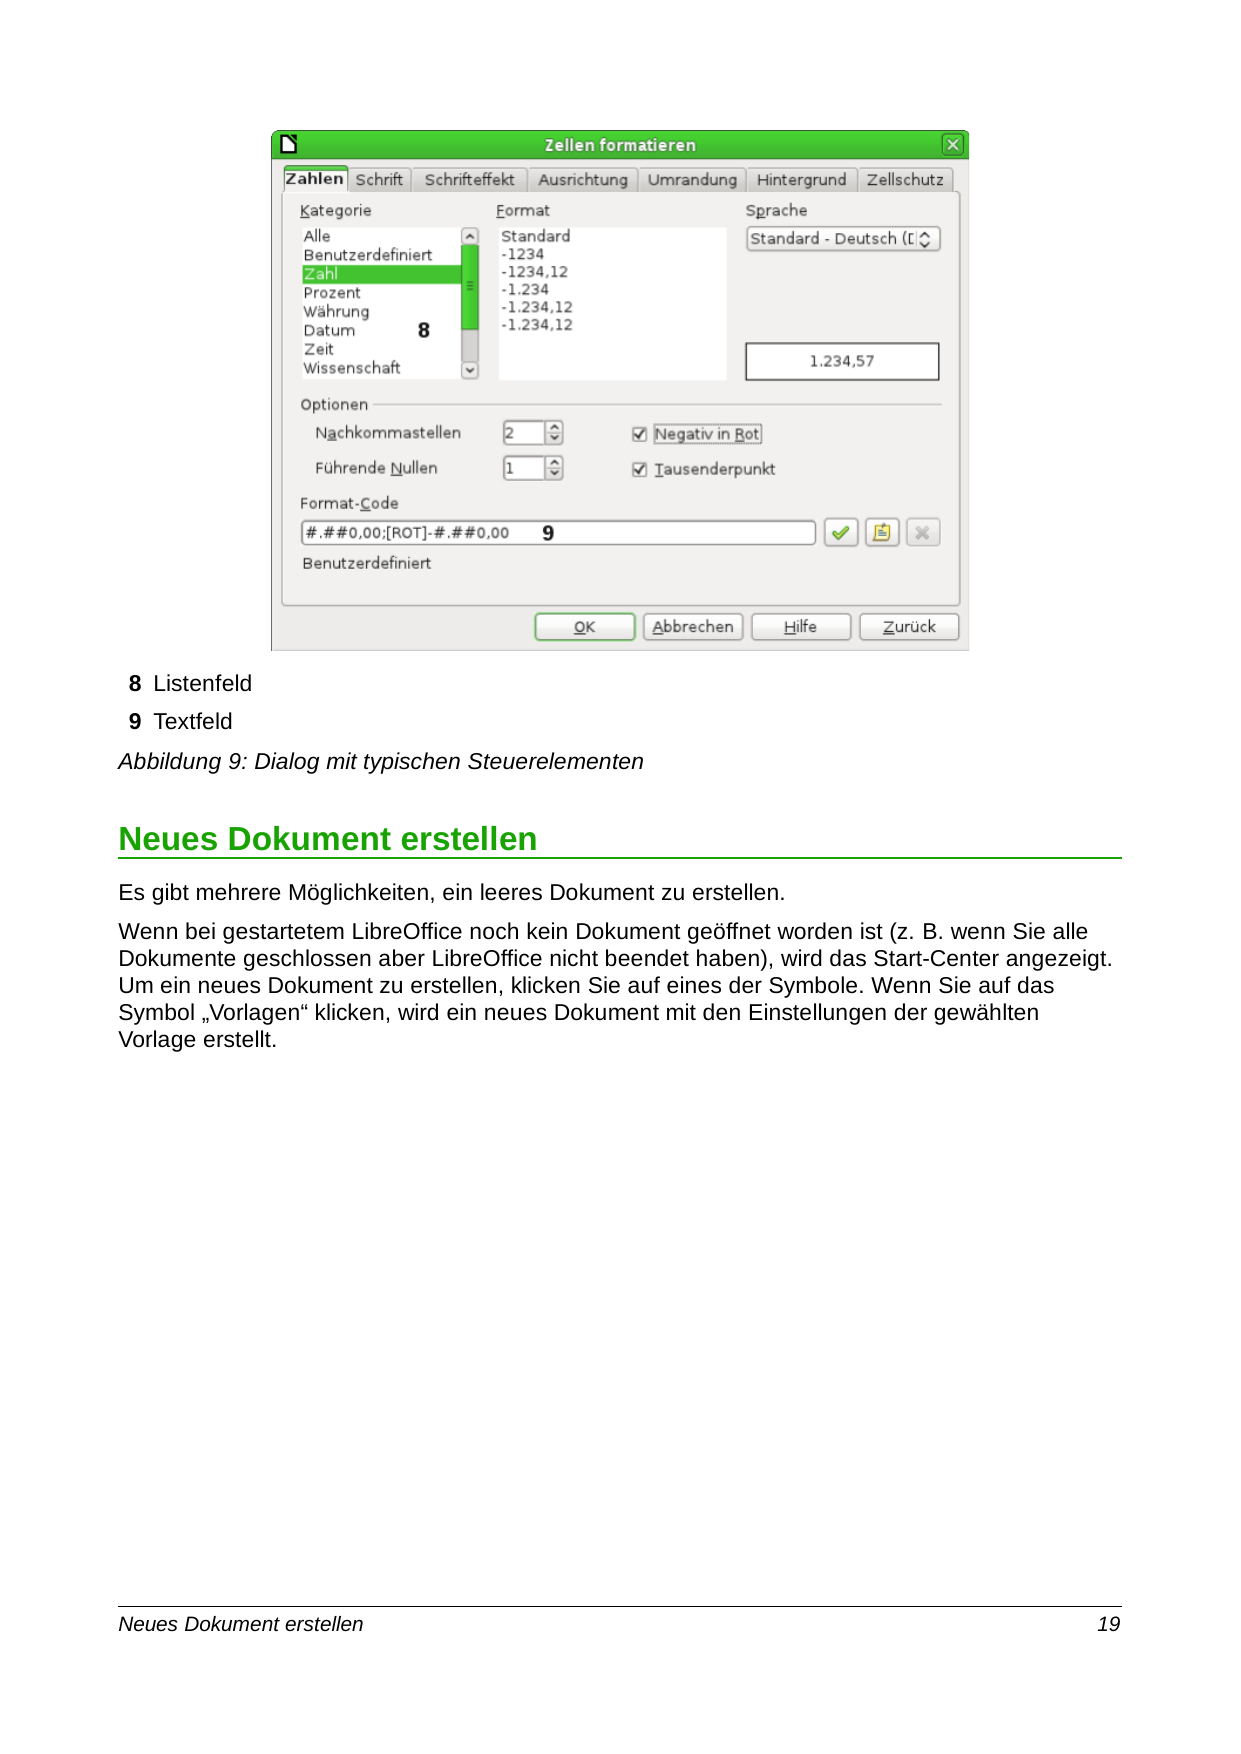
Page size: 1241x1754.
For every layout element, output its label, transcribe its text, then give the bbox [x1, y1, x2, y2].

table_header Listenfeld [148, 664, 1122, 702]
picture [271, 130, 970, 651]
text Es gibt mehrere Möglichkeiten, ein leeres Dokument zu erstellen. [118, 878, 1122, 905]
text Wenn bei gestartetem LibreOffice noch kein Dokument geöffnet worden ist (z. B. wenn Sie alle Dokumente geschlossen aber LibreOffice nicht beendet haben), wird das Start-Center angezeigt. Um ein neues Dokument zu erstellen, klicken Sie auf eines der Symbole. Wenn Sie auf das Symbol „Vorlagen“ klicken, wird ein neues Dokument mit den Einstellungen der gewählten Vorlage erstellt. [118, 917, 1122, 1053]
subtitle Neues Dokument erstellen [118, 818, 1122, 857]
text Abbildung 9: Dialog mit typischen Steuerelementen [118, 747, 1122, 774]
table_cell 9 [118, 702, 147, 741]
table_header 8 [118, 664, 147, 702]
table_cell Textfeld [148, 702, 1122, 741]
